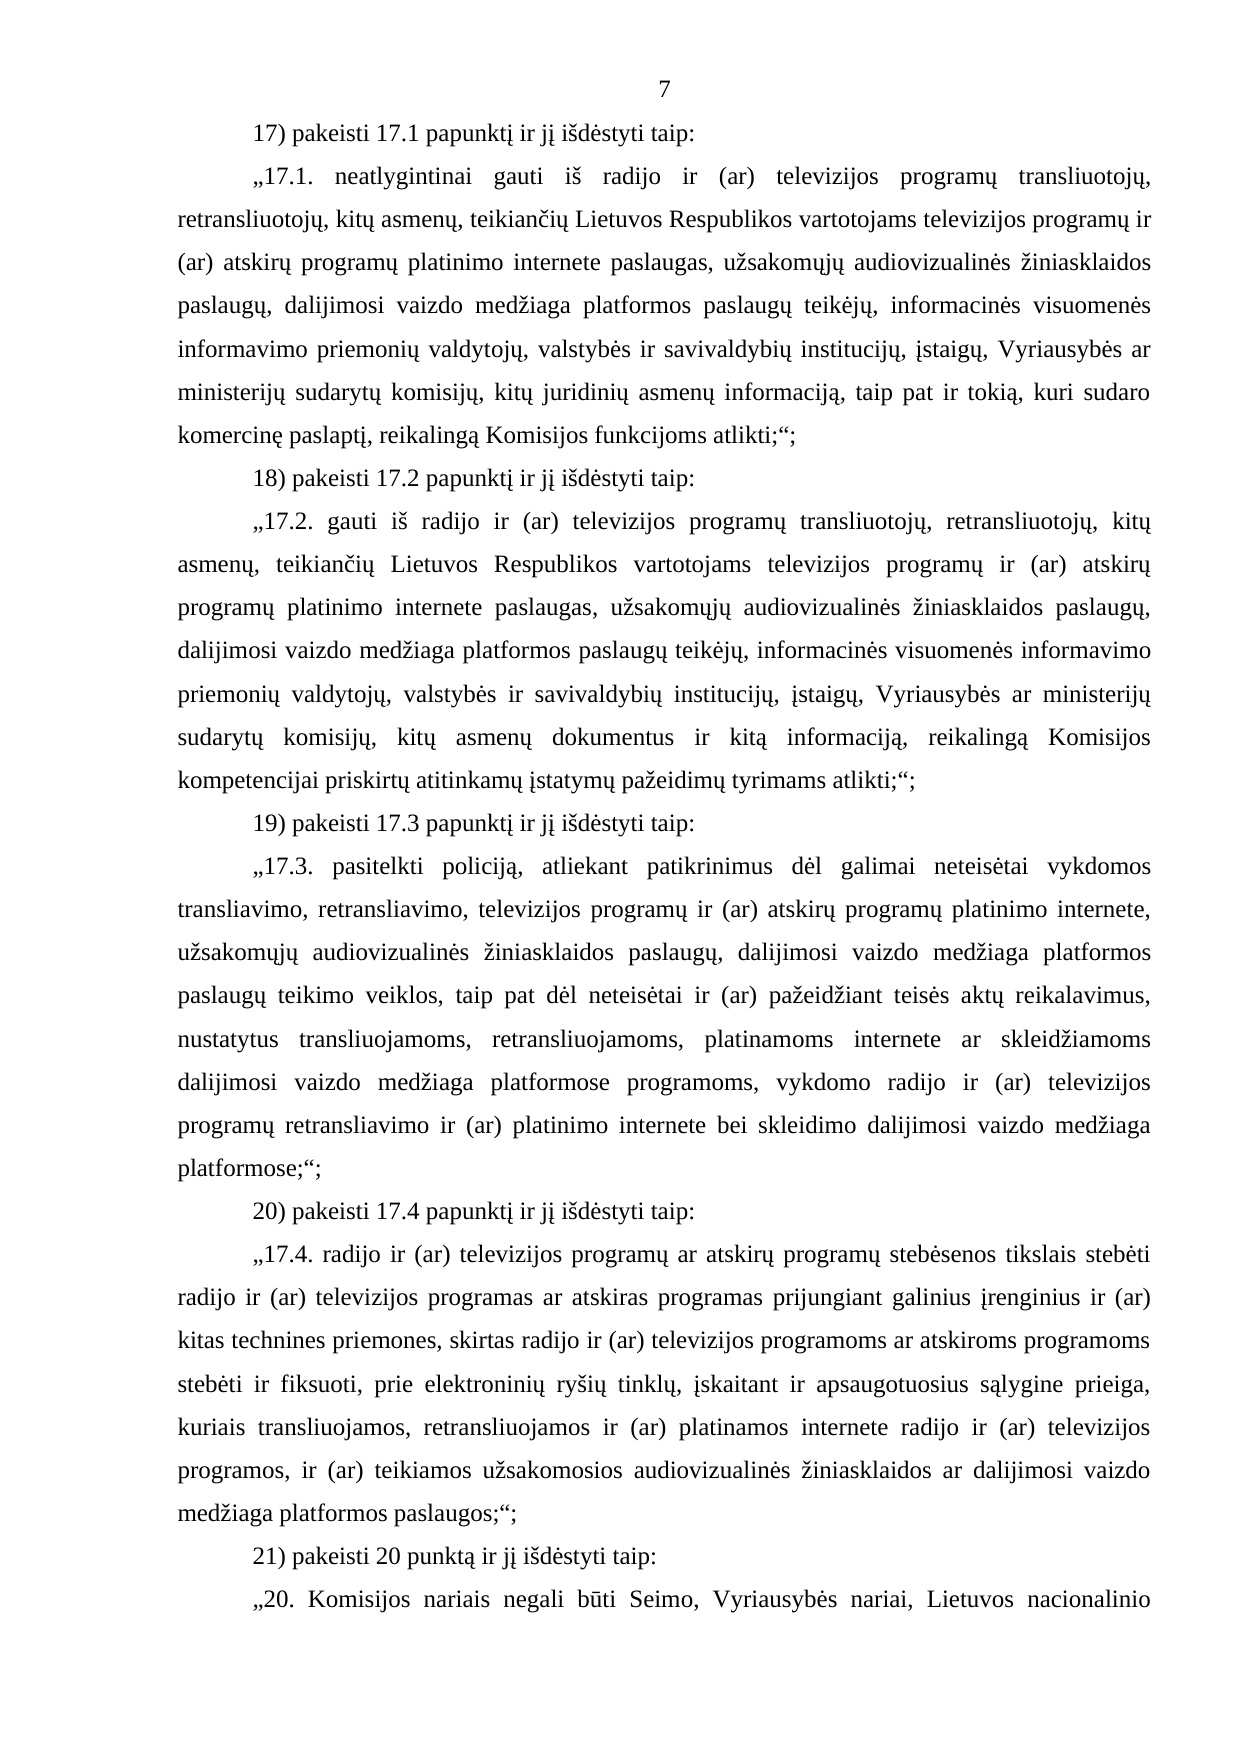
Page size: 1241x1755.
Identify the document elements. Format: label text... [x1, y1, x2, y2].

text „17.3. pasitelkti policiją, atliekant patikrinimus dėl galimai neteisėtai vykdomos transliavimo, retransliavimo, televizijos programų ir (ar) atskirų programų platinimo internete, užsakomųjų audiovizualinės žiniasklaidos paslaugų, dalijimosi vaizdo medžiaga platformos paslaugų teikimo veiklos, taip pat dėl neteisėtai ir (ar) pažeidžiant teisės aktų reikalavimus, nustatytus transliuojamoms, retransliuojamoms, platinamoms internete ar skleidžiamoms dalijimosi vaizdo medžiaga platformose programoms, vykdomo radijo ir (ar) televizijos programų retransliavimo ir (ar) platinimo internete bei skleidimo dalijimosi vaizdo medžiaga platformose;“; [177, 851, 1152, 1182]
text „17.2. gauti iš radijo ir (ar) televizijos programų transliuotojų, retransliuotojų, kitų asmenų, teikiančių Lietuvos Respublikos vartotojams televizijos programų ir (ar) atskirų programų platinimo internete paslaugas, užsakomųjų audiovizualinės žiniasklaidos paslaugų, dalijimosi vaizdo medžiaga platformos paslaugų teikėjų, informacinės visuomenės informavimo priemonių valdytojų, valstybės ir savivaldybių institucijų, įstaigų, Vyriausybės ar ministerijų sudarytų komisijų, kitų asmenų dokumentus ir kitą informaciją, reikalingą Komisijos kompetencijai priskirtų atitinkamų įstatymų pažeidimų tyrimams atlikti;“; [177, 506, 1152, 794]
text 17) pakeisti 17.1 papunktį ir jį išdėstyti taip: [177, 118, 1152, 147]
text 20) pakeisti 17.4 papunktį ir jį išdėstyti taip: [177, 1196, 1152, 1225]
text „17.4. radijo ir (ar) televizijos programų ar atskirų programų stebėsenos tikslais stebėti radijo ir (ar) televizijos programas ar atskiras programas prijungiant galinius įrenginius ir (ar) kitas technines priemones, skirtas radijo ir (ar) televizijos programoms ar atskiroms programoms stebėti ir fiksuoti, prie elektroninių ryšių tinklų, įskaitant ir apsaugotuosius sąlygine prieiga, kuriais transliuojamos, retransliuojamos ir (ar) platinamos internete radijo ir (ar) televizijos programos, ir (ar) teikiamos užsakomosios audiovizualinės žiniasklaidos ar dalijimosi vaizdo medžiaga platformos paslaugos;“; [177, 1239, 1152, 1527]
text „20. Komisijos nariais negali būti Seimo, Vyriausybės nariai, Lietuvos nacionalinio [177, 1584, 1152, 1613]
text „17.1. neatlygintinai gauti iš radijo ir (ar) televizijos programų transliuotojų, retransliuotojų, kitų asmenų, teikiančių Lietuvos Respublikos vartotojams televizijos programų ir (ar) atskirų programų platinimo internete paslaugas, užsakomųjų audiovizualinės žiniasklaidos paslaugų, dalijimosi vaizdo medžiaga platformos paslaugų teikėjų, informacinės visuomenės informavimo priemonių valdytojų, valstybės ir savivaldybių institucijų, įstaigų, Vyriausybės ar ministerijų sudarytų komisijų, kitų juridinių asmenų informaciją, taip pat ir tokią, kuri sudaro komercinę paslaptį, reikalingą Komisijos funkcijoms atlikti;“; [177, 161, 1152, 449]
text 18) pakeisti 17.2 papunktį ir jį išdėstyti taip: [177, 463, 1152, 492]
text 21) pakeisti 20 punktą ir jį išdėstyti taip: [177, 1541, 1152, 1570]
text 19) pakeisti 17.3 papunktį ir jį išdėstyti taip: [177, 808, 1152, 837]
